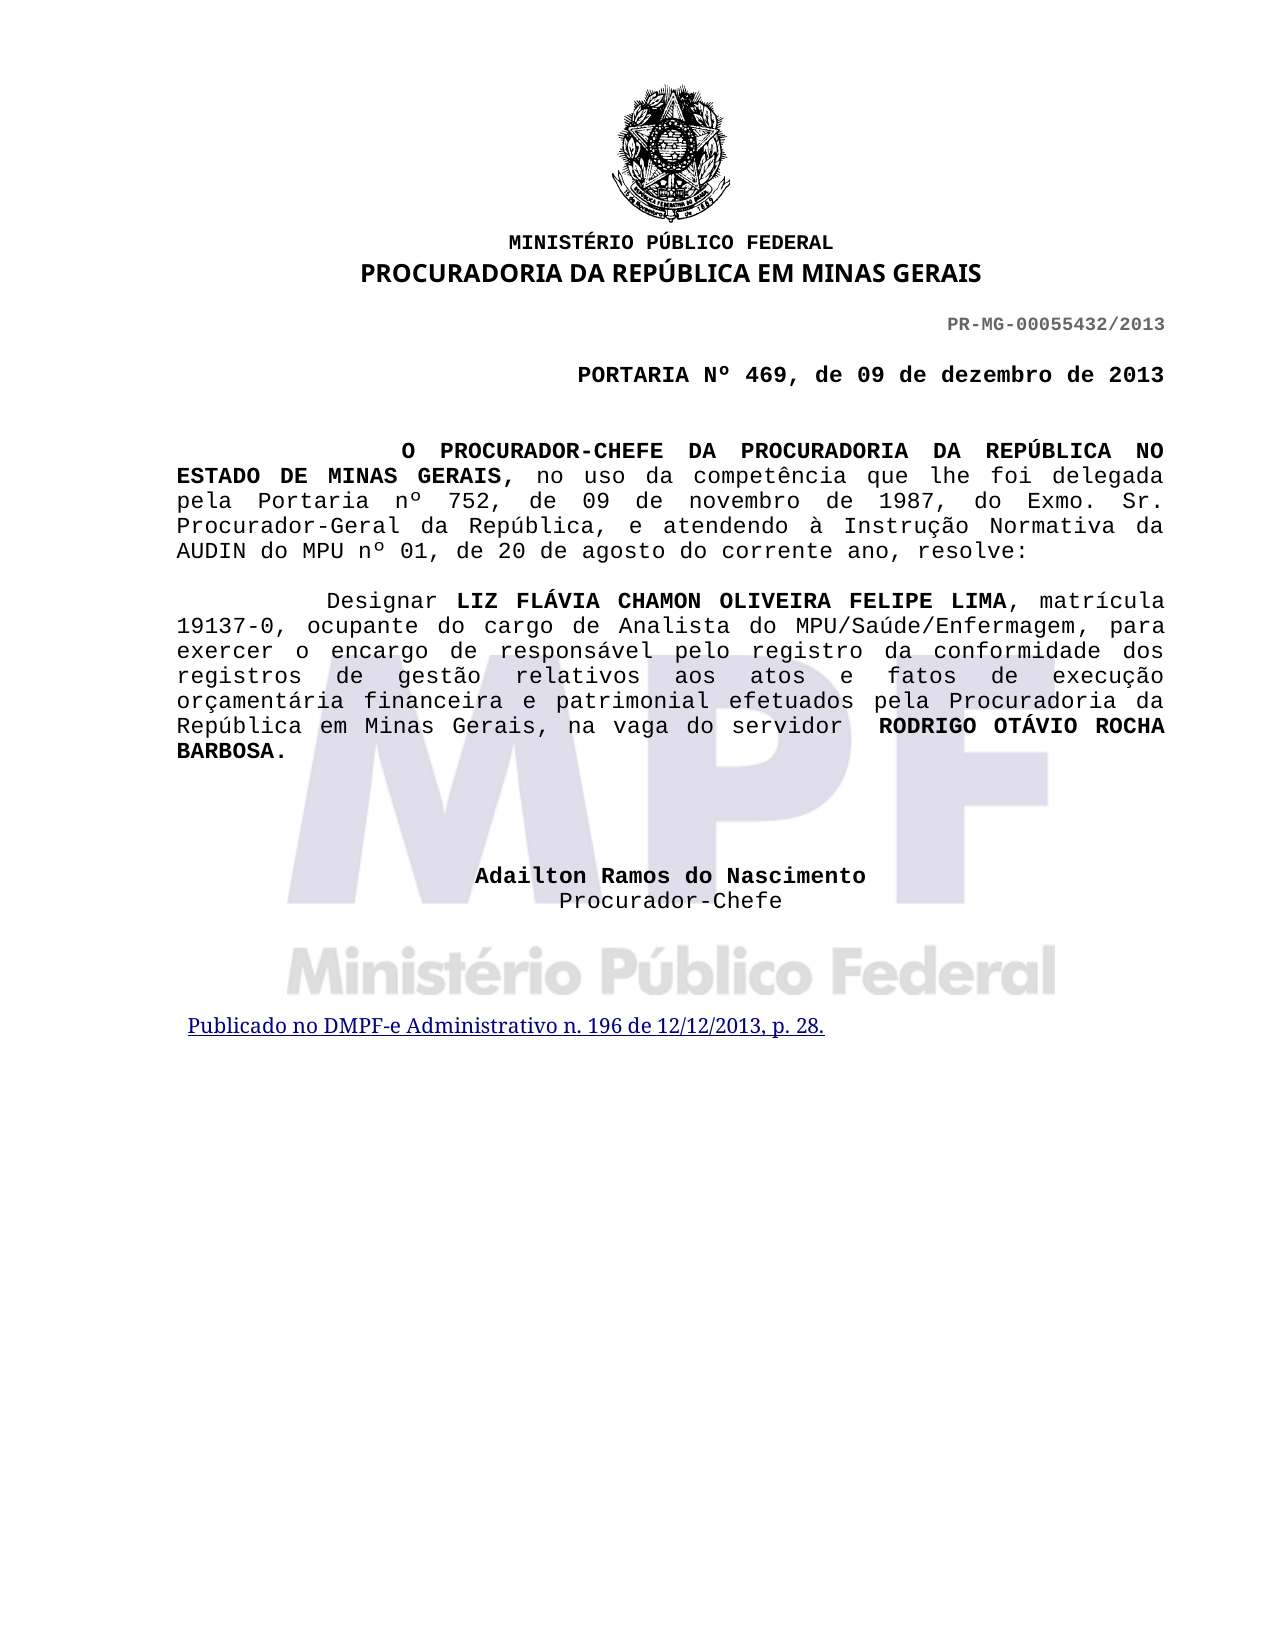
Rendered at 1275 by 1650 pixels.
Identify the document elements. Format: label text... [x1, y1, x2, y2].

picture [611, 84, 730, 223]
text Adailton Ramos do Nascimento [176, 863, 1165, 888]
text O PROCURADOR-CHEFE DA PROCURADORIA DA REPÚBLICA NO ESTADO DE MINAS GERAIS, no uso da competência que lhe foi delegada pela Portaria nº 752, de 09 de novembro de 1987, do Exmo. Sr. Procurador-Geral da República, e atendendo à Instrução Normativa da AUDIN do MPU nº 01, de 20 de agosto do corrente ano, resolve: [176, 438, 1165, 563]
text PORTARIA Nº 469, de 09 de dezembro de 2013 [176, 362, 1165, 387]
text Designar lIZ FLÁVIA cHAMON oLIVEIRA FELIPE lIMA, matrícula 19137-0, ocupante do cargo de Analista do MPU/Saúde/Enfermagem, para exercer o encargo de responsável pelo registro da conformidade dos registros de gestão relativos aos atos e fatos de execução orçamentária financeira e patrimonial efetuados pela Procuradoria da República em Minas Gerais, na vaga do servidor RODRIGO OTÁVIO ROCHA BARBOSA. [176, 588, 1165, 763]
text PR-MG-00055432/2013 [176, 314, 1165, 336]
text Procurador-Chefe [176, 888, 1165, 913]
picture [287, 913, 1055, 995]
picture [287, 763, 1055, 863]
text Publicado no DMPF-e Administrativo n. 196 de 12/12/2013, p. 28. [176, 1013, 1165, 1038]
